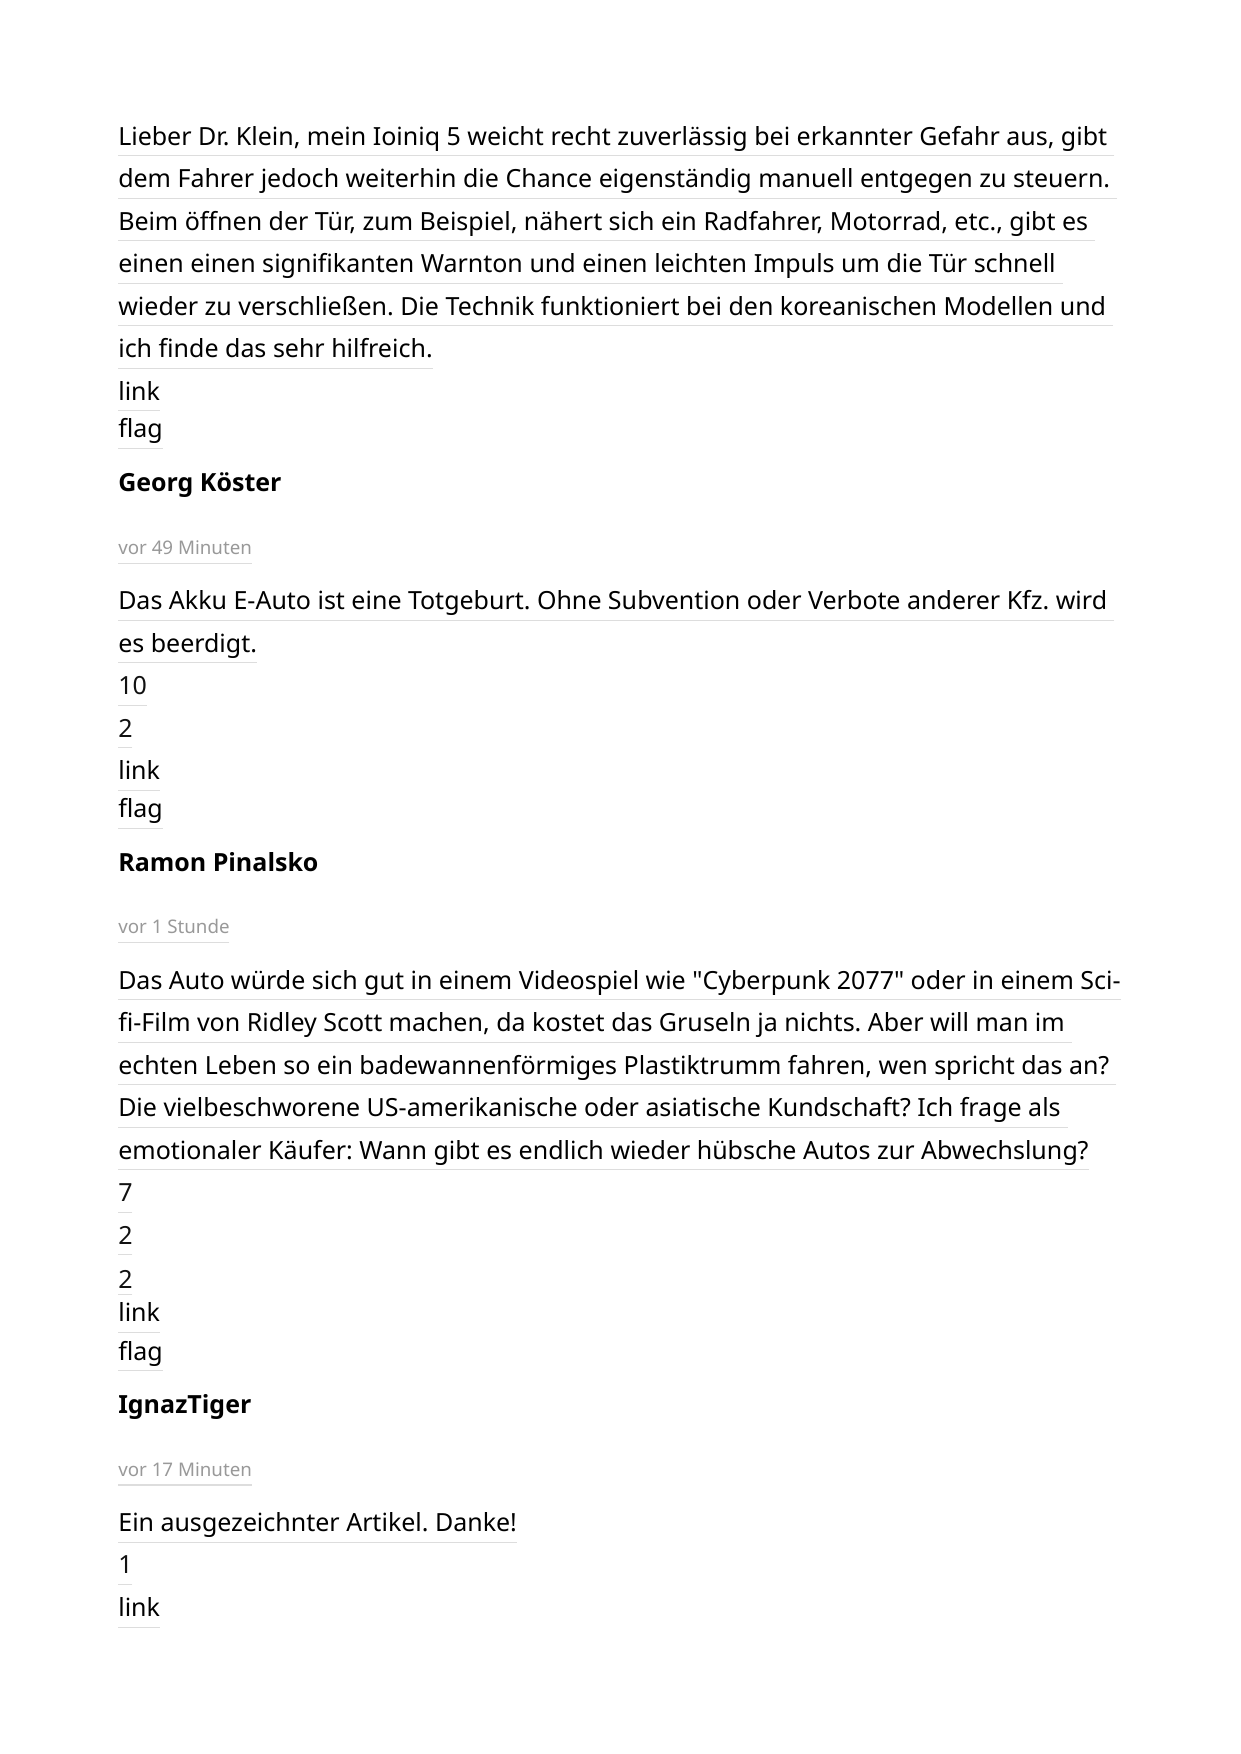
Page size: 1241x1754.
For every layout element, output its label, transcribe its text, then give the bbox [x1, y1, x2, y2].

text link [118, 1295, 1122, 1333]
text Lieber Dr. Klein, mein Ioiniq 5 weicht recht zuverlässig bei erkannter Gefahr aus, gibt dem Fahrer jedoch weiterhin die Chance eigenständig manuell entgegen zu steuern. Beim öffnen der Tür, zum Beispiel, nähert sich ein Radfahrer, Motorrad, etc., gibt es einen einen signifikanten Warnton und einen leichten Impuls um die Tür schnell wieder zu verschließen. Die Technik funktioniert bei den koreanischen Modellen und ich finde das sehr hilfreich. [118, 118, 1122, 369]
text vor 17 Minuten [118, 1456, 1117, 1486]
text vor 1 Stunde [118, 914, 1117, 943]
text 10 [118, 668, 1122, 706]
text 2 [118, 710, 1122, 748]
text Das Akku E-Auto ist eine Totgeburt. Ohne Subvention oder Verbote anderer Kfz. wird es beerdigt. [118, 583, 1122, 663]
text link [118, 753, 1122, 791]
text Das Auto würde sich gut in einem Videospiel wie "Cyberpunk 2077" oder in einem Sci- [118, 962, 1122, 999]
text Ramon Pinalsko [118, 844, 1122, 878]
text flag [118, 1333, 1122, 1371]
text 1 [118, 1547, 1122, 1585]
text 7 [118, 1175, 1122, 1213]
text IgnazTiger [118, 1387, 1122, 1421]
text fi-Film von Ridley Scott machen, da kostet das Gruseln ja nichts. Aber will man im echten Leben so ein badewannenförmiges Plastiktrumm fahren, wen spricht das an? Die vielbeschworene US-amerikanische oder asiatische Kundschaft? Ich frage als emotionaler Käufer: Wann gibt es endlich wieder hübsche Autos zur Abwechslung? [118, 1000, 1122, 1170]
text vor 49 Minuten [118, 534, 1117, 564]
text flag [118, 791, 1122, 829]
text Georg Köster [118, 465, 1122, 499]
text link [118, 373, 1122, 411]
text Ein ausgezeichnter Artikel. Danke! [118, 1505, 1122, 1543]
text flag [118, 411, 1122, 449]
text link [118, 1590, 1122, 1628]
text 2 [118, 1260, 1122, 1295]
text 2 [118, 1217, 1122, 1255]
